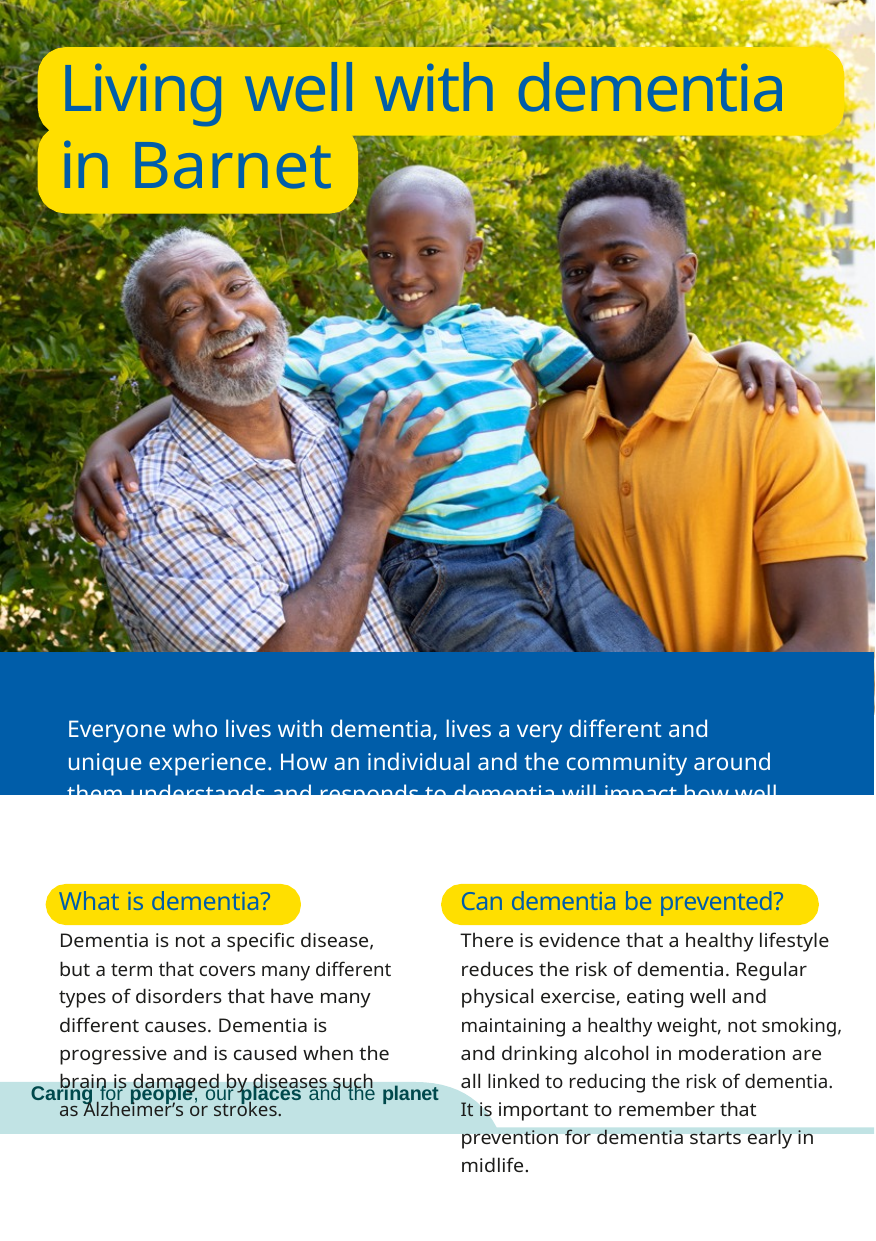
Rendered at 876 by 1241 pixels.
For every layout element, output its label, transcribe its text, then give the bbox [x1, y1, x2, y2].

text Dementia is not a specific disease, but a term that covers many different types of disorders that have many different causes. Dementia is progressive and is caused when the brain is damaged by diseases such as Alzheimer’s or strokes. [59, 878, 395, 1081]
text There is evidence that a healthy lifestyle reduces the risk of dementia. Regular physical exercise, eating well and maintaining a healthy weight, not smoking, and drinking alcohol in moderation are all linked to reducing the risk of dementia. It is important to remember that prevention for dementia starts early in midlife. [460, 1134, 844, 1177]
text There is evidence that a healthy lifestyle reduces the risk of dementia. Regular physical exercise, eating well and maintaining a healthy weight, not smoking, and drinking alcohol in moderation are all linked to reducing the risk of dementia. It is important to remember that prevention for dementia starts early in midlife. [460, 878, 844, 1127]
text Everyone who lives with dementia, lives a very different and unique experience. How an individual and the community around them understands and responds to dementia will impact how well someone lives with dementia. [67, 795, 789, 842]
